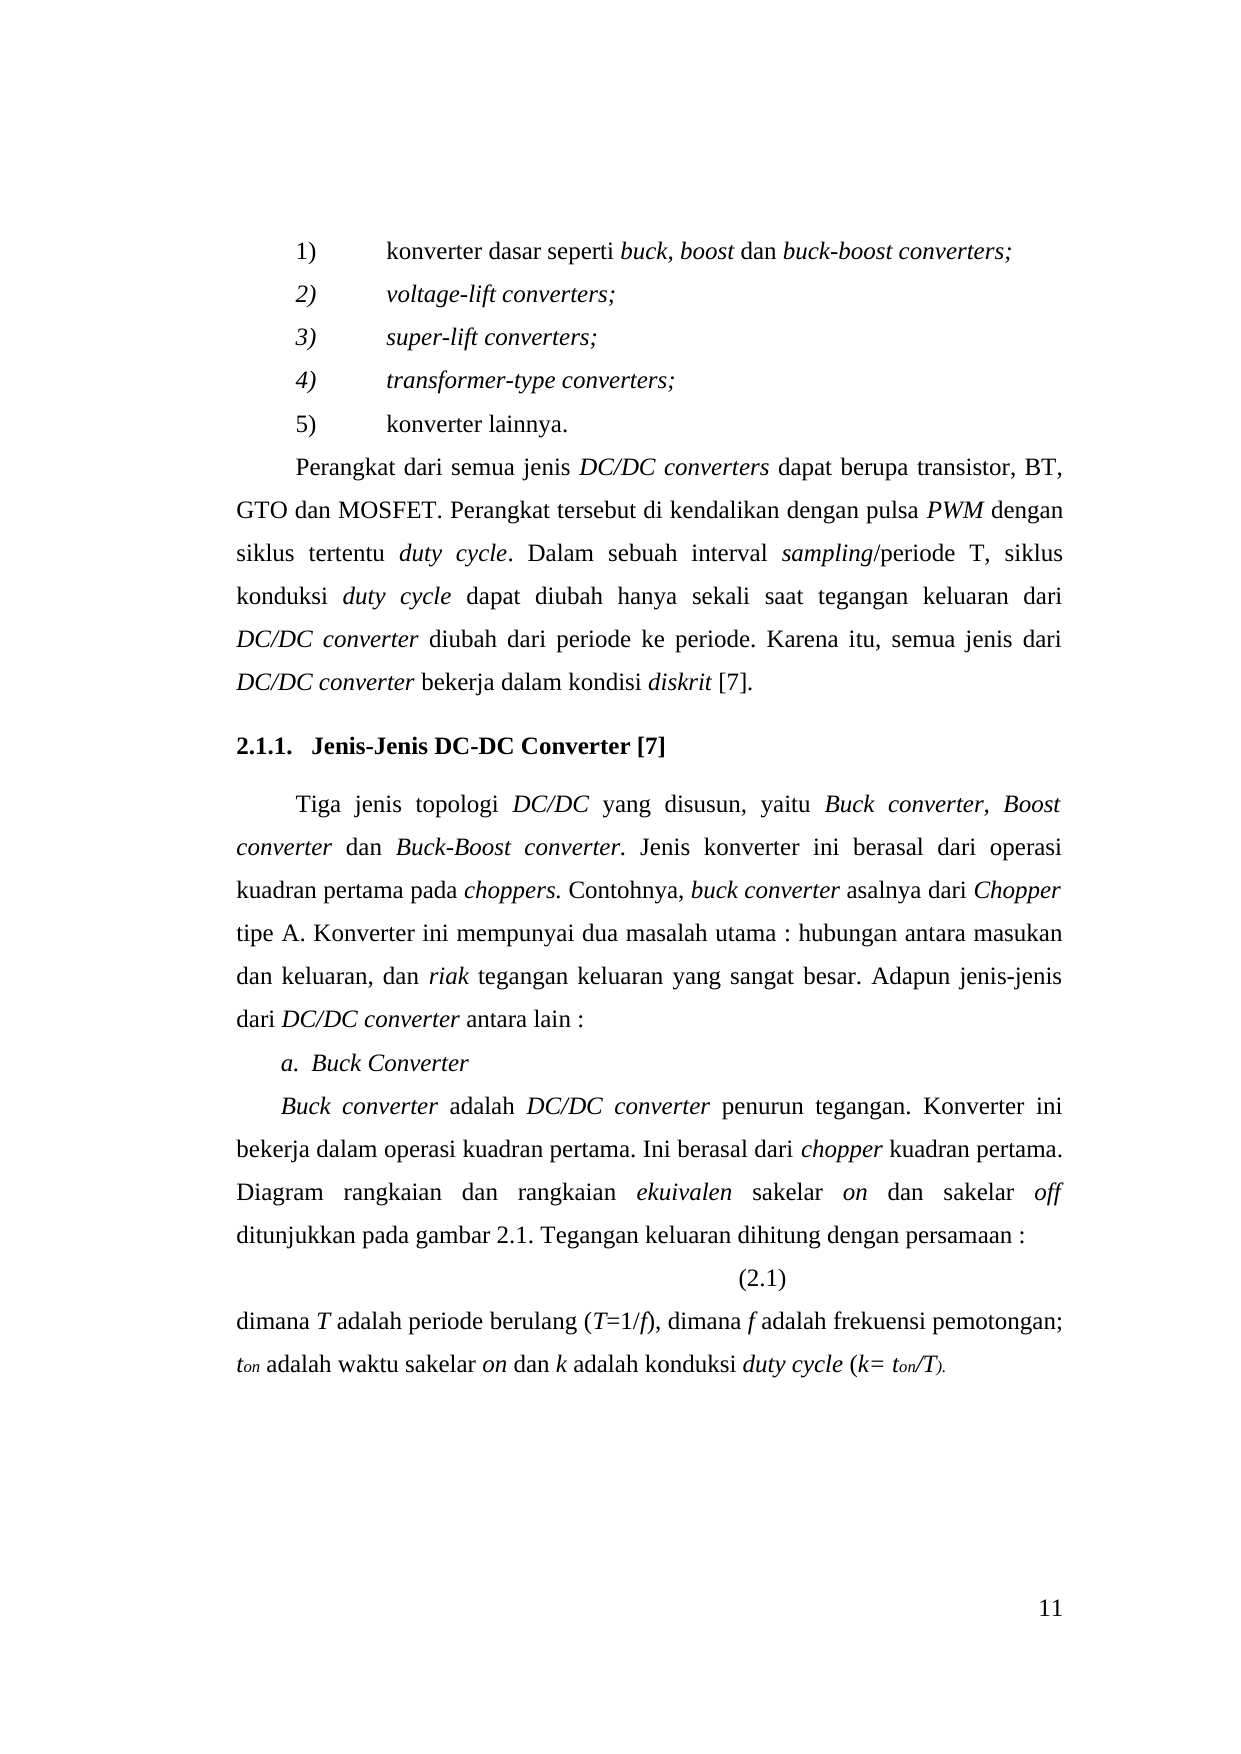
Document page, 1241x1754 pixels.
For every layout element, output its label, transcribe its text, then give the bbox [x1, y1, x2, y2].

list transformer-type converters; [295, 366, 1063, 394]
list Buck Converter [281, 1048, 1063, 1076]
list Buck converter adalah DC/DC converter penurun tegangan. Konverter ini bekerja dalam operasi kuadran pertama. Ini berasal dari chopper kuadran pertama. Diagram rangkaian dan rangkaian ekuivalen sakelar on dan sakelar off ditunjukkan pada gambar 2.1. Tegangan keluaran dihitung dengan persamaan : [236, 1091, 1063, 1249]
list super-lift converters; [295, 322, 1063, 351]
text Perangkat dari semua jenis DC/DC converters dapat berupa transistor, BT, GTO dan MOSFET. Perangkat tersebut di kendalikan dengan pulsa PWM dengan siklus tertentu duty cycle. Dalam sebuah interval sampling/periode T, siklus konduksi duty cycle dapat diubah hanya sekali saat tegangan keluaran dari DC/DC converter diubah dari periode ke periode. Karena itu, semua jenis dari DC/DC converter bekerja dalam kondisi diskrit [7]. [236, 452, 1063, 696]
list konverter dasar seperti buck, boost dan buck-boost converters; [295, 236, 1063, 265]
list voltage-lift converters; [295, 279, 1063, 308]
text dimana T adalah periode berulang (T=1/f), dimana f adalah frekuensi pemotongan; ton adalah waktu sakelar on dan k adalah konduksi duty cycle (k= ton/T). [236, 1306, 1063, 1378]
text Tiga jenis topologi DC/DC yang disusun, yaitu Buck converter, Boost converter dan Buck-Boost converter. Jenis konverter ini berasal dari operasi kuadran pertama pada choppers. Contohnya, buck converter asalnya dari Chopper tipe A. Konverter ini mempunyai dua masalah utama : hubungan antara masukan dan keluaran, dan riak tegangan keluaran yang sangat besar. Adapun jenis-jenis dari DC/DC converter antara lain : [236, 789, 1063, 1033]
list (2.1) [236, 1263, 1063, 1292]
list konverter lainnya. [295, 409, 1063, 437]
subtitle Jenis-Jenis DC-DC Converter [7] [236, 731, 1063, 760]
